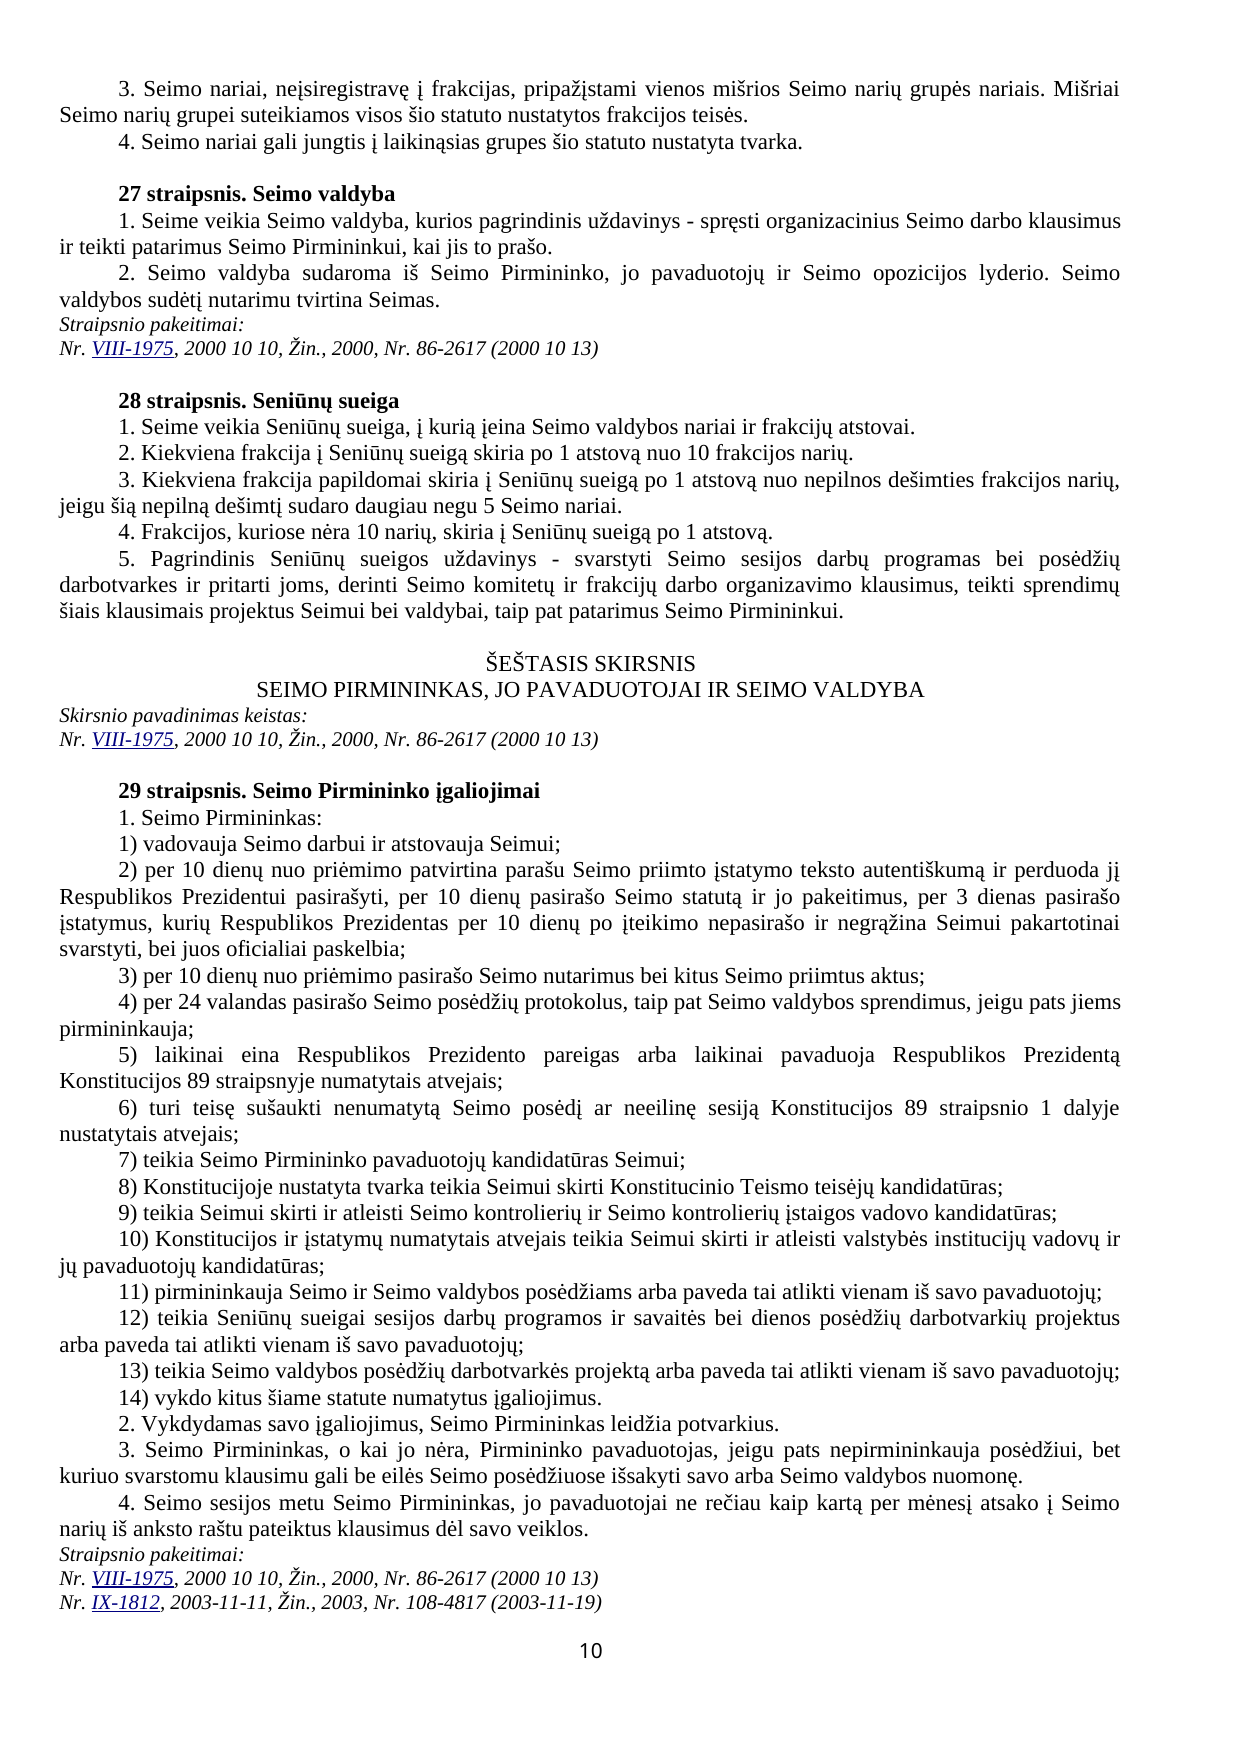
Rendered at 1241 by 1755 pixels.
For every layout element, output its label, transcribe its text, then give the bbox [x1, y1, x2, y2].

text 1. Seime veikia Seniūnų sueiga, į kurią įeina Seimo valdybos nariai ir frakcijų atstovai. [59, 413, 1122, 439]
text Nr. VIII-1975, 2000 10 10, Žin., 2000, Nr. 86-2617 (2000 10 13) [59, 336, 1122, 360]
text Nr. VIII-1975, 2000 10 10, Žin., 2000, Nr. 86-2617 (2000 10 13) [59, 1566, 1122, 1590]
text 6) turi teisę sušaukti nenumatytą Seimo posėdį ar neeilinę sesiją Konstitucijos 89 straipsnio 1 dalyje nustatytais atvejais; [59, 1094, 1122, 1146]
text 7) teikia Seimo Pirmininko pavaduotojų kandidatūras Seimui; [59, 1146, 1122, 1173]
text Nr. IX-1812, 2003-11-11, Žin., 2003, Nr. 108-4817 (2003-11-19) [59, 1590, 1122, 1614]
text 3. Seimo Pirmininkas, o kai jo nėra, Pirmininko pavaduotojas, jeigu pats nepirmininkauja posėdžiui, bet kuriuo svarstomu klausimu gali be eilės Seimo posėdžiuose išsakyti savo arba Seimo valdybos nuomonę. [59, 1436, 1122, 1489]
text 14) vykdo kitus šiame statute numatytus įgaliojimus. [59, 1383, 1122, 1410]
text ŠEŠTASIS SKIRSNIS [59, 650, 1122, 677]
text 2. Kiekviena frakcija į Seniūnų sueigą skiria po 1 atstovą nuo 10 frakcijos narių. [59, 439, 1122, 466]
text 9) teikia Seimui skirti ir atleisti Seimo kontrolierių ir Seimo kontrolierių įstaigos vadovo kandidatūras; [59, 1199, 1122, 1225]
text 10) Konstitucijos ir įstatymų numatytais atvejais teikia Seimui skirti ir atleisti valstybės institucijų vadovų ir jų pavaduotojų kandidatūras; [59, 1225, 1122, 1278]
text 12) teikia Seniūnų sueigai sesijos darbų programos ir savaitės bei dienos posėdžių darbotvarkių projektus arba paveda tai atlikti vienam iš savo pavaduotojų; [59, 1304, 1122, 1357]
text 2. Vykdydamas savo įgaliojimus, Seimo Pirmininkas leidžia potvarkius. [59, 1410, 1122, 1436]
text 8) Konstitucijoje nustatyta tvarka teikia Seimui skirti Konstitucinio Teismo teisėjų kandidatūras; [59, 1173, 1122, 1199]
text 4. Frakcijos, kuriose nėra 10 narių, skiria į Seniūnų sueigą po 1 atstovą. [59, 518, 1122, 545]
text 5. Pagrindinis Seniūnų sueigos uždavinys - svarstyti Seimo sesijos darbų programas bei posėdžių darbotvarkes ir pritarti joms, derinti Seimo komitetų ir frakcijų darbo organizavimo klausimus, teikti sprendimų šiais klausimais projektus Seimui bei valdybai, taip pat patarimus Seimo Pirmininkui. [59, 545, 1122, 624]
text 3. Seimo nariai, neįsiregistravę į frakcijas, pripažįstami vienos mišrios Seimo narių grupės nariais. Mišriai Seimo narių grupei suteikiamos visos šio statuto nustatytos frakcijos teisės. [59, 75, 1122, 128]
text 13) teikia Seimo valdybos posėdžių darbotvarkės projektą arba paveda tai atlikti vienam iš savo pavaduotojų; [59, 1357, 1122, 1383]
text 5) laikinai eina Respublikos Prezidento pareigas arba laikinai pavaduoja Respublikos Prezidentą Konstitucijos 89 straipsnyje numatytais atvejais; [59, 1041, 1122, 1094]
text Straipsnio pakeitimai: [59, 312, 1122, 336]
text 3. Kiekviena frakcija papildomai skiria į Seniūnų sueigą po 1 atstovą nuo nepilnos dešimties frakcijos narių, jeigu šią nepilną dešimtį sudaro daugiau negu 5 Seimo nariai. [59, 466, 1122, 518]
text 2. Seimo valdyba sudaroma iš Seimo Pirmininko, jo pavaduotojų ir Seimo opozicijos lyderio. Seimo valdybos sudėtį nutarimu tvirtina Seimas. [59, 259, 1122, 312]
text Straipsnio pakeitimai: [59, 1542, 1122, 1566]
text 27 straipsnis. Seimo valdyba [59, 180, 1122, 207]
text 29 straipsnis. Seimo Pirmininko įgaliojimai [59, 777, 1122, 804]
text Skirsnio pavadinimas keistas: [59, 703, 1122, 727]
text SEIMO PIRMININKAS, JO PAVADUOTOJAI IR SEIMO VALDYBA [59, 677, 1122, 703]
text 4. Seimo nariai gali jungtis į laikinąsias grupes šio statuto nustatyta tvarka. [59, 128, 1122, 154]
text 1. Seimo Pirmininkas: [59, 804, 1122, 830]
text 1. Seime veikia Seimo valdyba, kurios pagrindinis uždavinys - spręsti organizacinius Seimo darbo klausimus ir teikti patarimus Seimo Pirmininkui, kai jis to prašo. [59, 207, 1122, 259]
text 4. Seimo sesijos metu Seimo Pirmininkas, jo pavaduotojai ne rečiau kaip kartą per mėnesį atsako į Seimo narių iš anksto raštu pateiktus klausimus dėl savo veiklos. [59, 1489, 1122, 1542]
text Nr. VIII-1975, 2000 10 10, Žin., 2000, Nr. 86-2617 (2000 10 13) [59, 727, 1122, 751]
text 1) vadovauja Seimo darbui ir atstovauja Seimui; [59, 830, 1122, 856]
text 4) per 24 valandas pasirašo Seimo posėdžių protokolus, taip pat Seimo valdybos sprendimus, jeigu pats jiems pirmininkauja; [59, 988, 1122, 1041]
text 11) pirmininkauja Seimo ir Seimo valdybos posėdžiams arba paveda tai atlikti vienam iš savo pavaduotojų; [59, 1278, 1122, 1304]
text 28 straipsnis. Seniūnų sueiga [59, 387, 1122, 413]
text 3) per 10 dienų nuo priėmimo pasirašo Seimo nutarimus bei kitus Seimo priimtus aktus; [59, 962, 1122, 988]
text 2) per 10 dienų nuo priėmimo patvirtina parašu Seimo priimto įstatymo teksto autentiškumą ir perduoda jį Respublikos Prezidentui pasirašyti, per 10 dienų pasirašo Seimo statutą ir jo pakeitimus, per 3 dienas pasirašo įstatymus, kurių Respublikos Prezidentas per 10 dienų po įteikimo nepasirašo ir negrąžina Seimui pakartotinai svarstyti, bei juos oficialiai paskelbia; [59, 856, 1122, 962]
